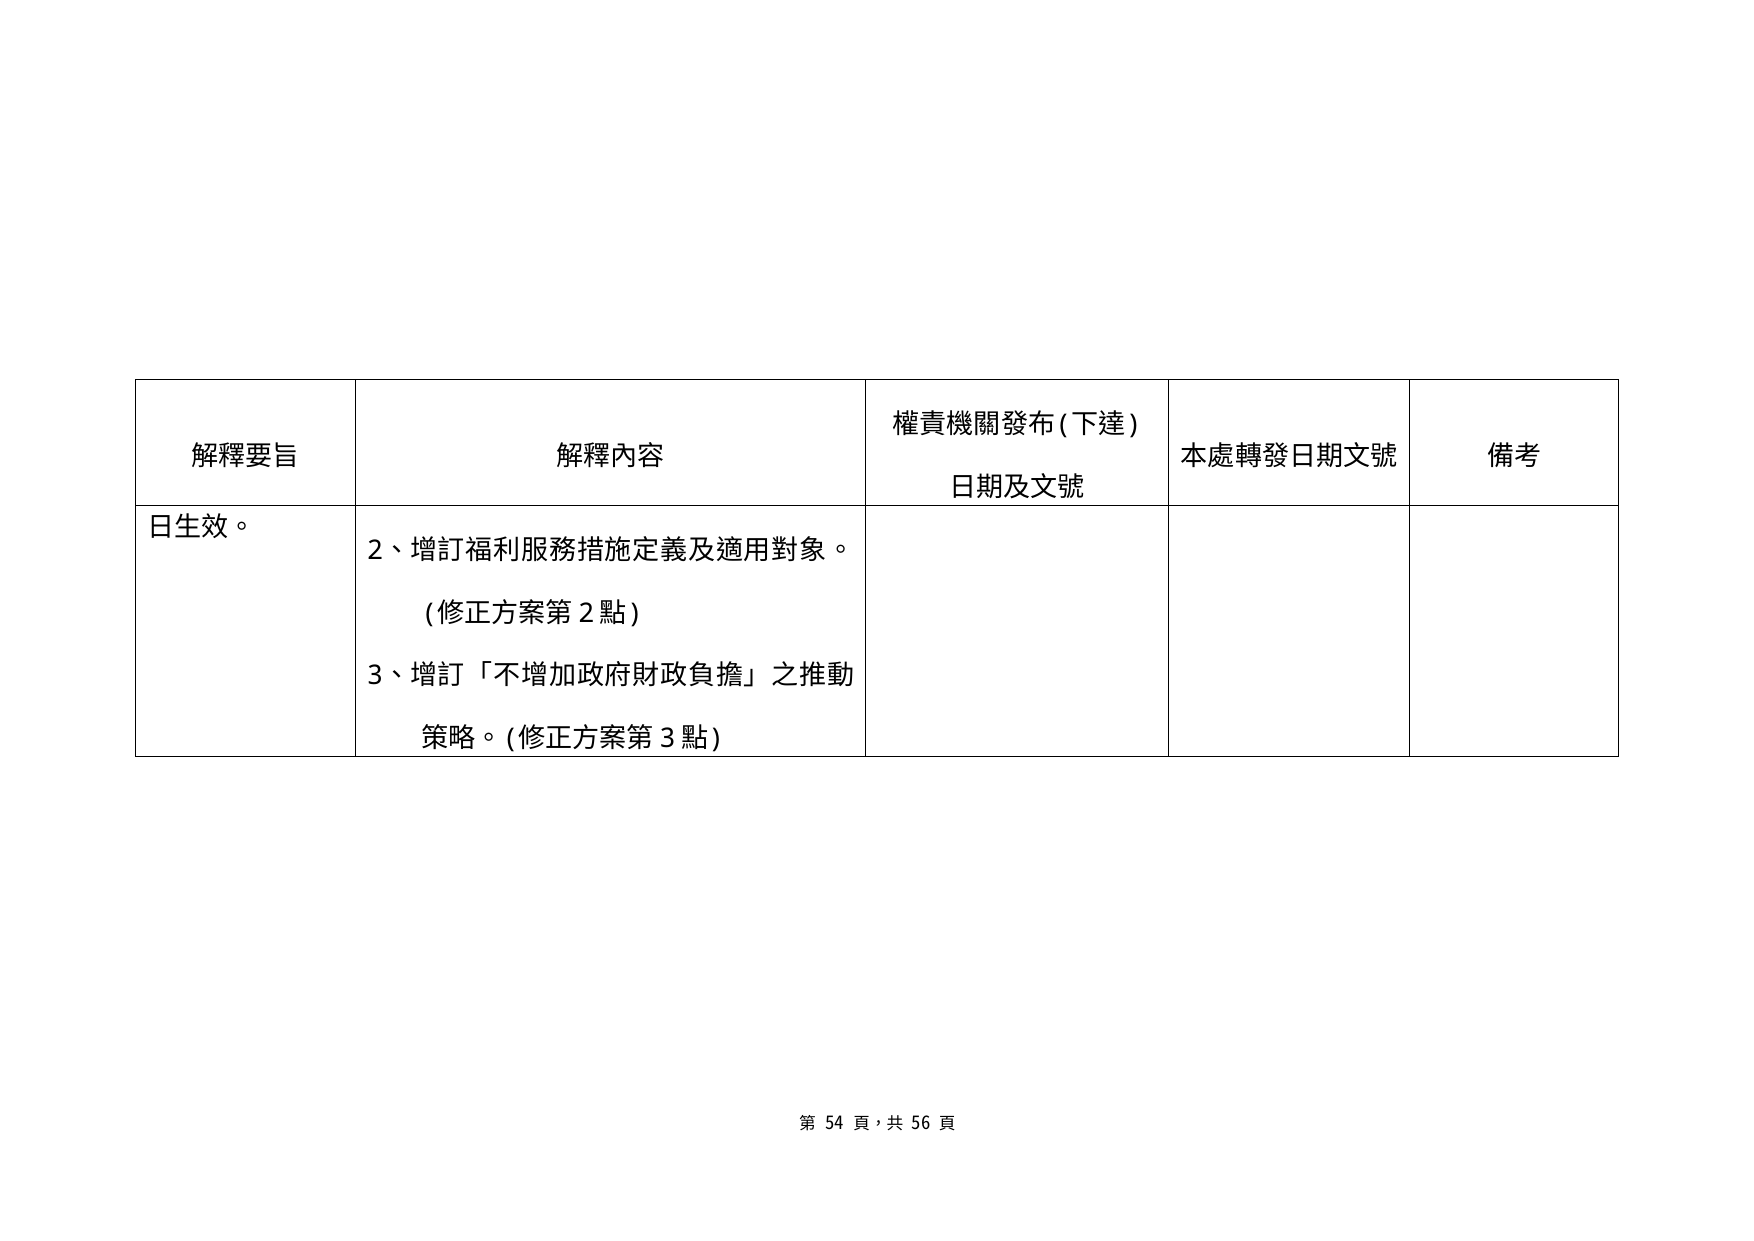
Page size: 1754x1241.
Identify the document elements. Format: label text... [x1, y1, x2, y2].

table_header 備考 [1410, 380, 1618, 505]
table_cell [1169, 506, 1409, 756]
table_header 解釋內容 [356, 380, 865, 505]
table_cell 日生效。 [136, 506, 355, 756]
table_cell [1410, 506, 1618, 756]
table_header 權責機關發布(下達) 日期及文號 [866, 380, 1168, 505]
table_cell [866, 506, 1168, 756]
table_cell 本次除修正名稱及體例外，修正、增訂及刪除內容說明如下：​​​ 修正訂定目的，提供各機關學校規劃辦理員工福利服務措施依據。(修正方案第1點) 增訂福利服務措施定義及適用對象。(修正方案第2點) 增訂「不增加政府財政負擔」之推動策略。(修正方案第3點) 增訂「舉辦座談會等多元方式進行交流、意見蒐集或分享創新、具特色之福利服務措施」之推動做法。(修正方案第4點) 刪除附則、權責分工、具體措施及辦理方式。 [356, 506, 865, 756]
table_header 解釋要旨 [136, 380, 355, 505]
table_header 本處轉發日期文號 [1169, 380, 1409, 505]
